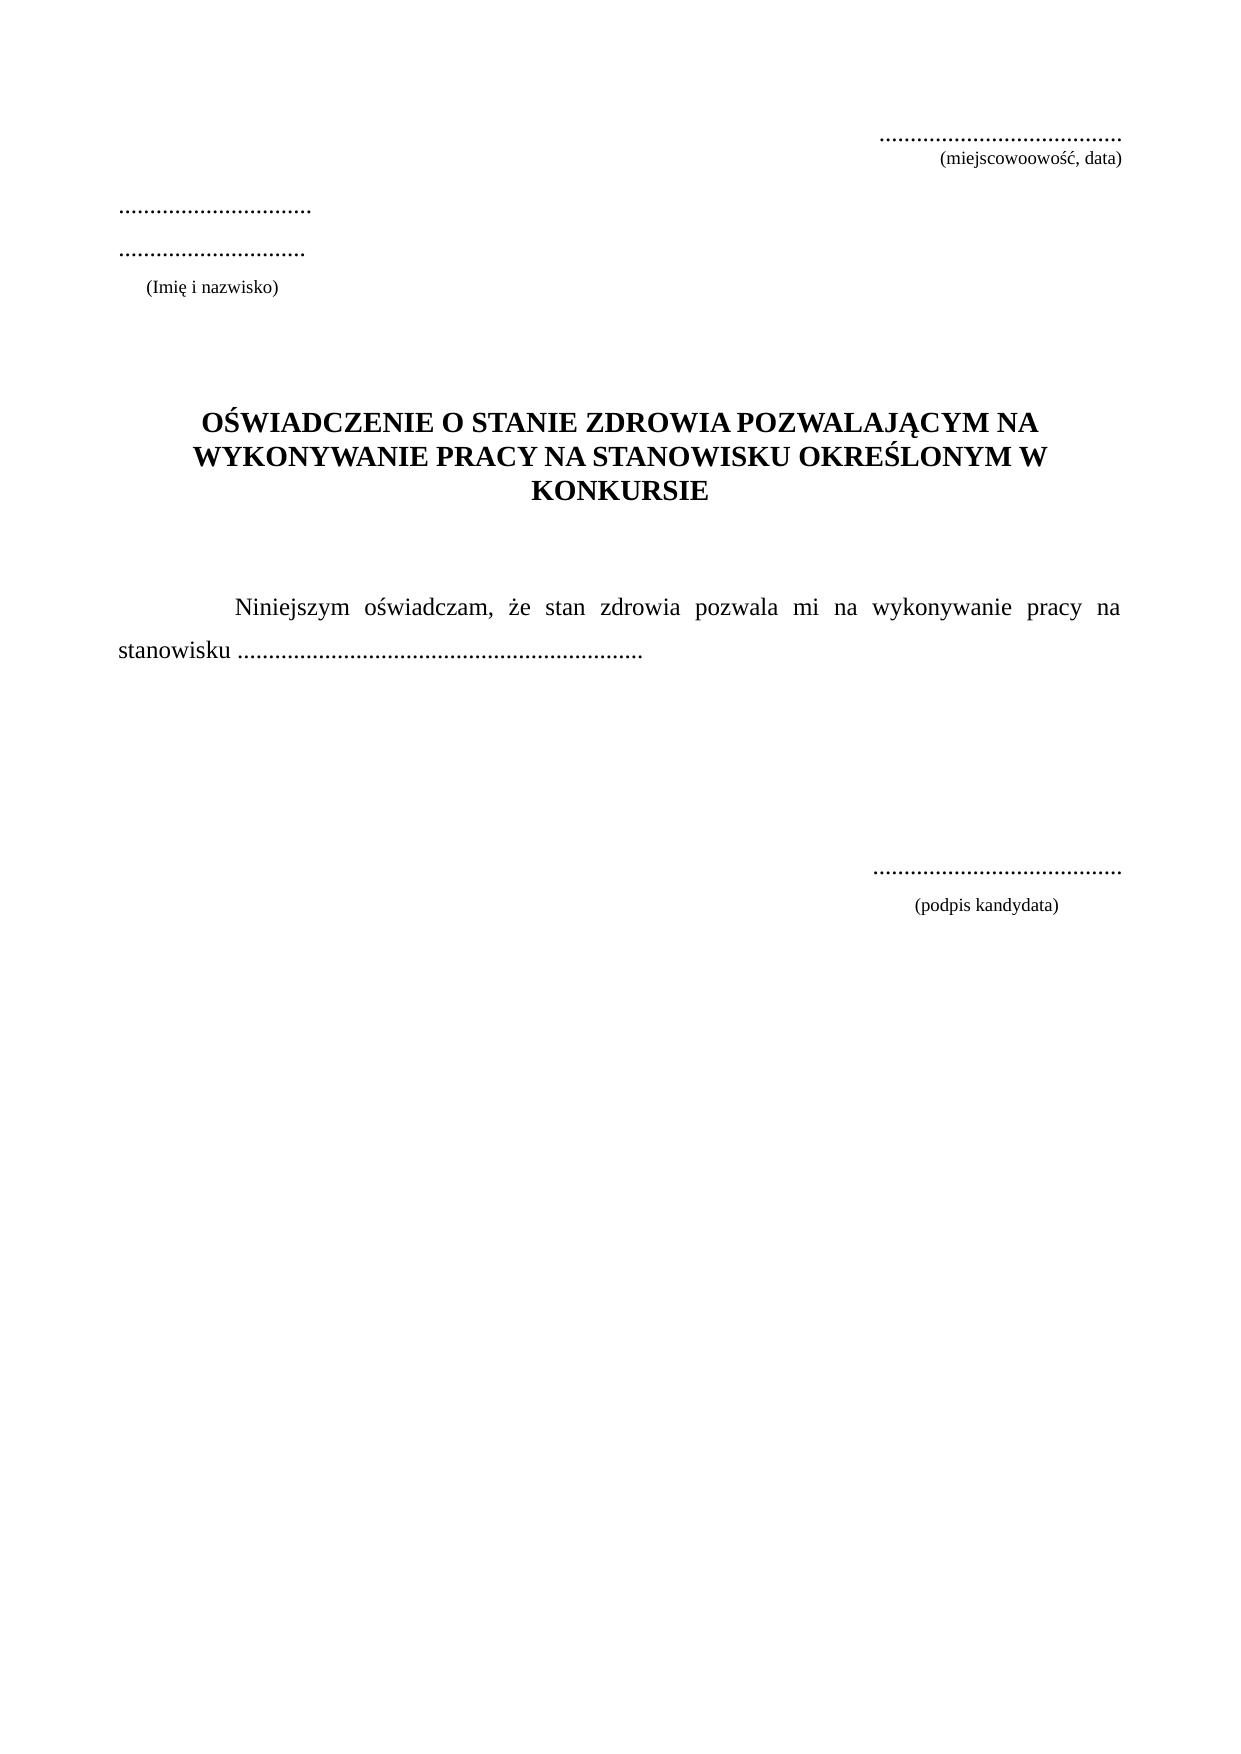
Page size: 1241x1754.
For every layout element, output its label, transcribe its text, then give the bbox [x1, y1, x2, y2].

text OŚWIADCZENIE O STANIE ZDROWIA POZWALAJĄCYM NA WYKONYWANIE PRACY NA STANOWISKU OKREŚLONYM W KONKURSIE [118, 406, 1122, 506]
text (podpis kandydata) [118, 894, 1122, 916]
text ............................... [118, 190, 1122, 219]
text Niniejszym oświadczam, że stan zdrowia pozwala mi na wykonywanie pracy na stanowisku ................................................................. [118, 592, 1122, 664]
text (Imię i nazwisko) [118, 276, 1122, 298]
text ........................................ [118, 851, 1122, 880]
text ....................................... [118, 118, 1122, 147]
text .............................. [118, 233, 1122, 262]
text (miejscowoowość, data) [118, 147, 1122, 168]
